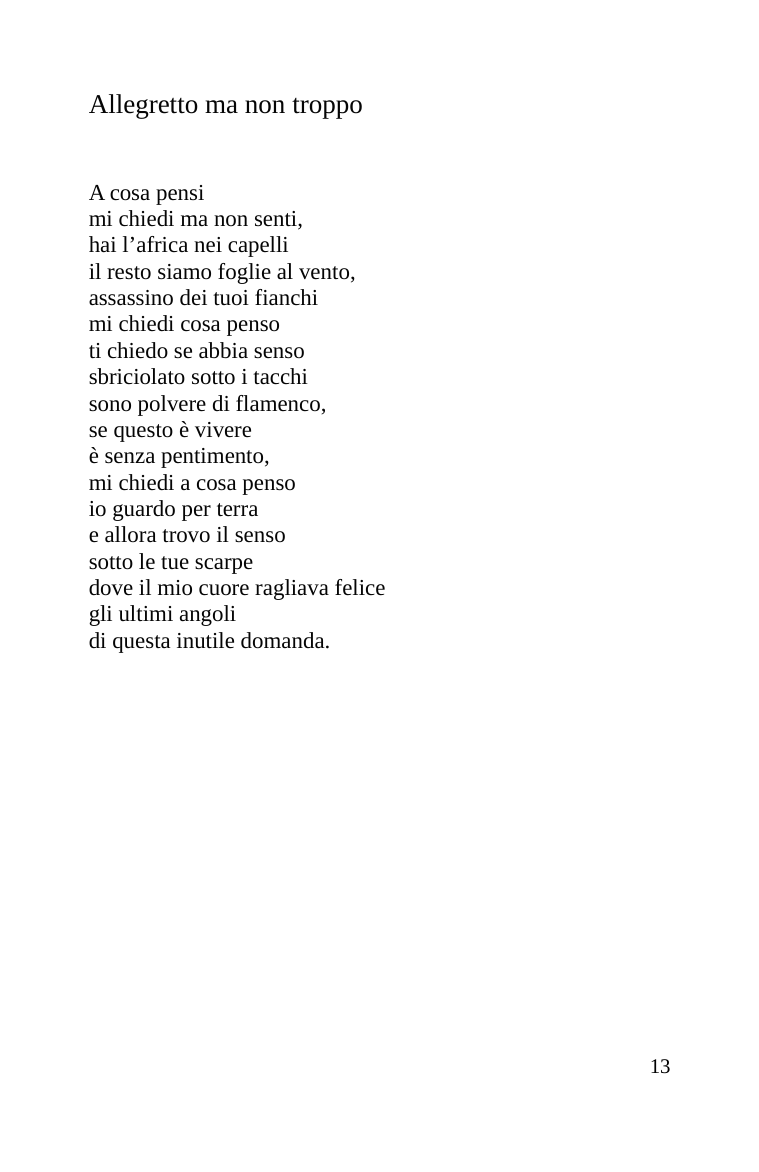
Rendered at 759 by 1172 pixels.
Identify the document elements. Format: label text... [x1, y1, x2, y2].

text sbriciolato sotto i tacchi [88, 363, 670, 389]
text mi chiedi cosa penso [88, 311, 670, 337]
text di questa inutile domanda. [88, 627, 670, 653]
text il resto siamo foglie al vento, [88, 258, 670, 284]
text ti chiedo se abbia senso [88, 337, 670, 363]
text assassino dei tuoi fianchi [88, 284, 670, 311]
text è senza pentimento, [88, 442, 670, 469]
text sotto le tue scarpe [88, 548, 670, 574]
text mi chiedi a cosa penso [88, 469, 670, 495]
text gli ultimi angoli [88, 600, 670, 627]
text dove il mio cuore ragliava felice [88, 574, 670, 600]
text se questo è vivere [88, 416, 670, 442]
text mi chiedi ma non senti, [88, 205, 670, 231]
text Allegretto ma non troppo [88, 88, 670, 120]
text e allora trovo il senso [88, 521, 670, 548]
text hai l’africa nei capelli [88, 231, 670, 258]
text sono polvere di flamenco, [88, 389, 670, 416]
text A cosa pensi [88, 179, 670, 205]
text io guardo per terra [88, 495, 670, 521]
